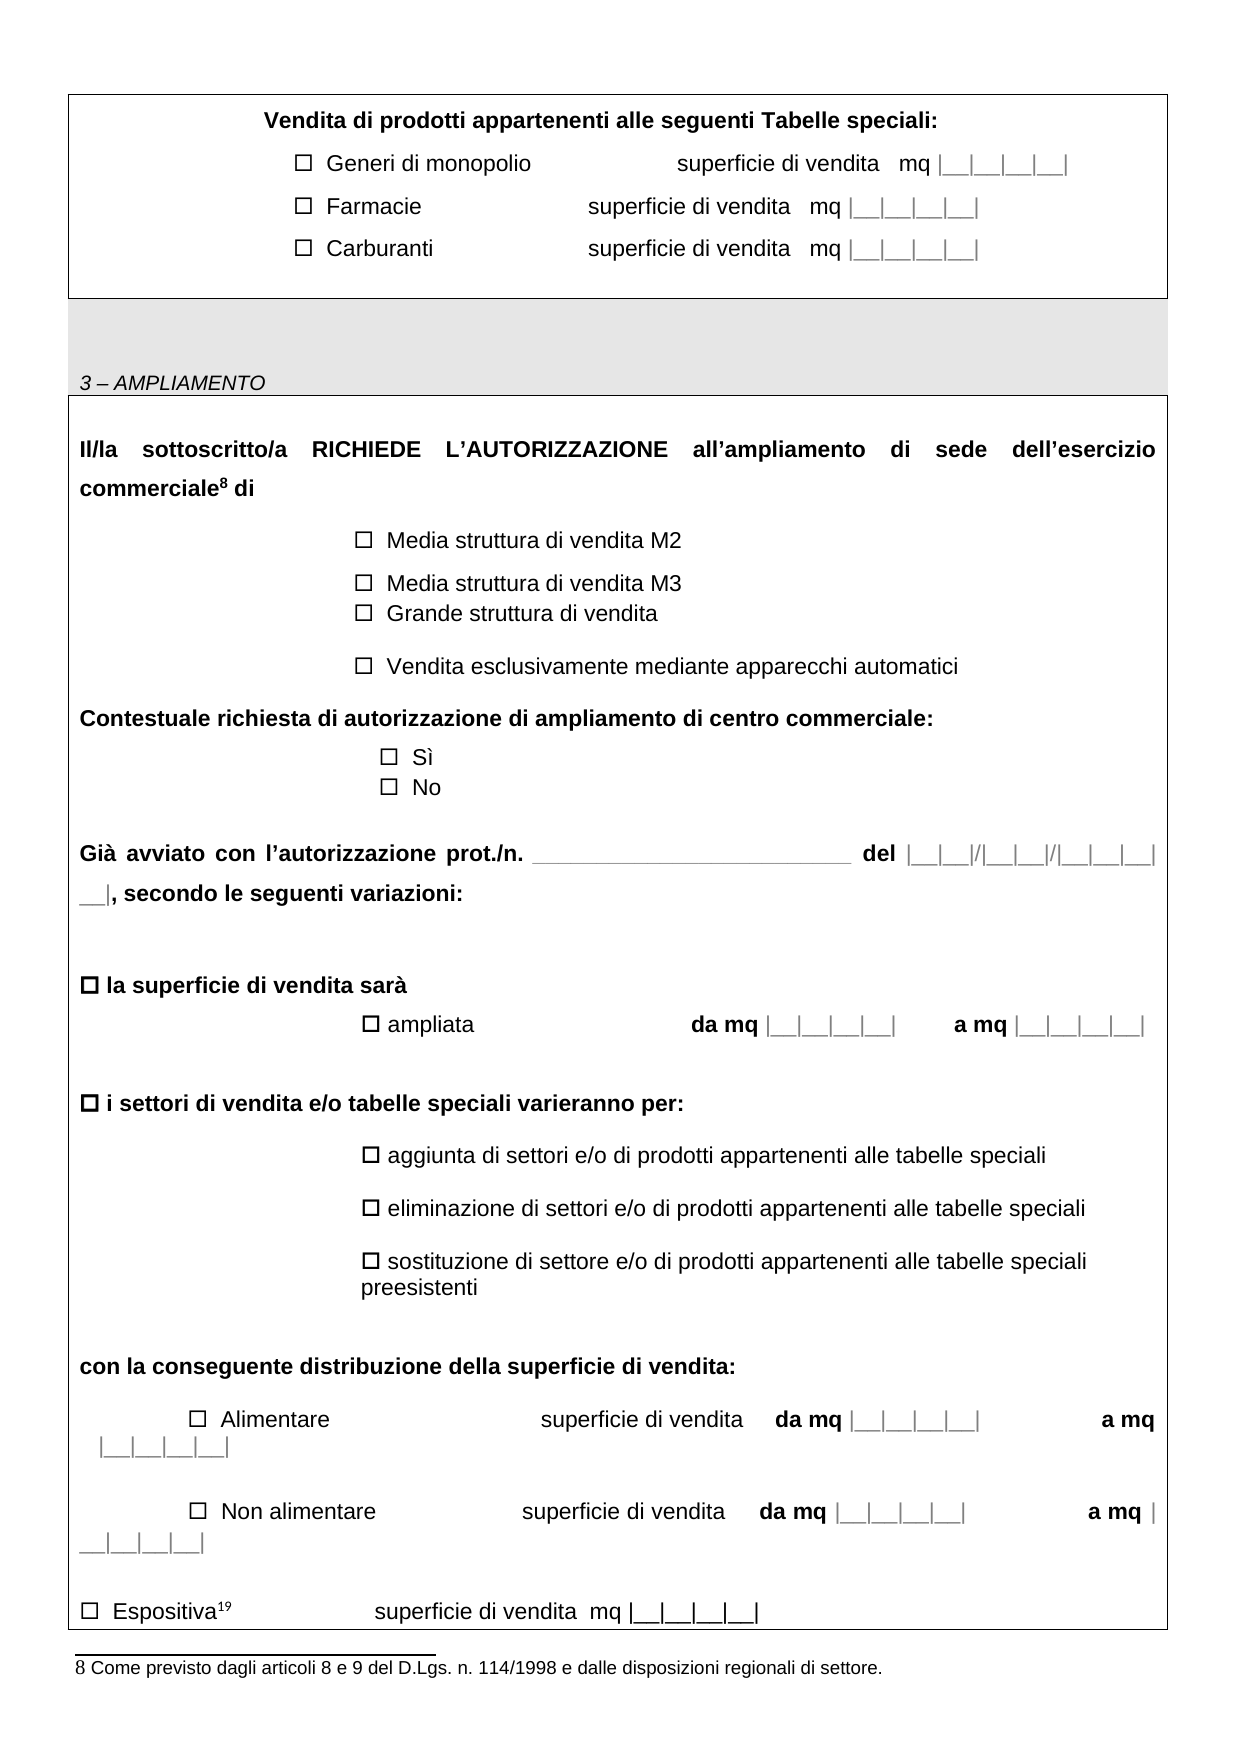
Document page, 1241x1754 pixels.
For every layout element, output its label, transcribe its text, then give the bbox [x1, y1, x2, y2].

table_cell 3 – AMPLIAMENTO [68, 299, 1168, 395]
table_cell Vendita di prodotti appartenenti alle seguenti Tabelle speciali:  Generi di monopolio superficie di vendita mq |__|__|__|__|  Farmacie superficie di vendita mq |__|__|__|__|  Carburanti superficie di vendita mq |__|__|__|__| [69, 95, 1167, 298]
table_cell Il/la sottoscritto/a RICHIEDE L’AUTORIZZAZIONE all’ampliamento di sede dell’esercizio commerciale di  Media struttura di vendita M2  Media struttura di vendita M3  Grande struttura di vendita  Vendita esclusivamente mediante apparecchi automatici Contestuale richiesta di autorizzazione di ampliamento di centro commerciale:  Sì  No Già avviato con l’autorizzazione prot./n. _________________________ del |__|__|/|__|__|/|__|__|__|__|, secondo le seguenti variazioni:  la superficie di vendita sarà  ampliata da mq |__|__|__|__| a mq |__|__|__|__|  i settori di vendita e/o tabelle speciali varieranno per:  aggiunta di settori e/o di prodotti appartenenti alle tabelle speciali  eliminazione di settori e/o di prodotti appartenenti alle tabelle speciali  sostituzione di settore e/o di prodotti appartenenti alle tabelle speciali preesistenti con la conseguente distribuzione della superficie di vendita:  Alimentare superficie di vendita da mq |__|__|__|__| a mq |__|__|__|__|  Non alimentare superficie di vendita da mq |__|__|__|__| a mq |__|__|__|__|  Espositiva19 superficie di vendita mq |__|__|__|__| [69, 396, 1167, 1629]
